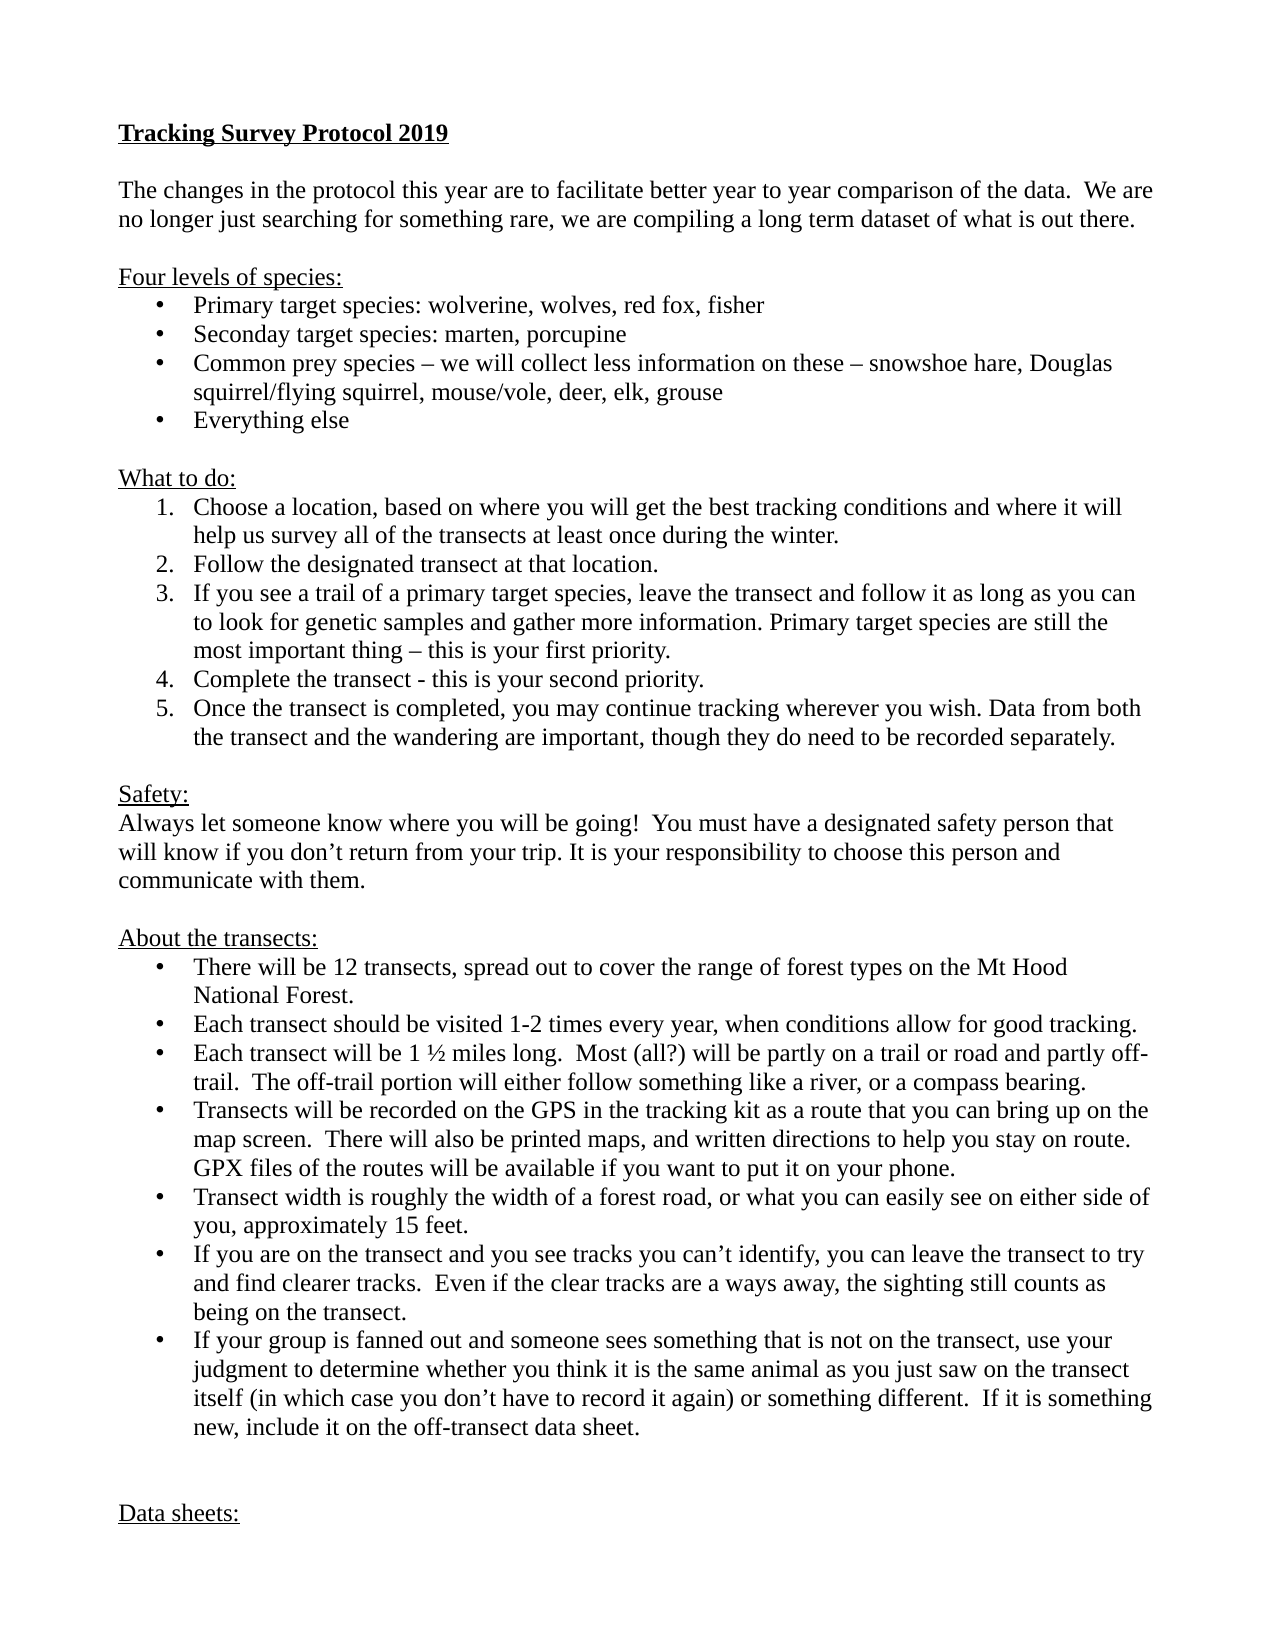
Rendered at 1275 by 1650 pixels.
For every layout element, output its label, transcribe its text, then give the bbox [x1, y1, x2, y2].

list Follow the designated transect at that location. [156, 549, 1157, 578]
text Data sheets: [118, 1498, 1157, 1527]
list If your group is fanned out and someone sees something that is not on the transect, use your judgment to determine whether you think it is the same animal as you just saw on the transect itself (in which case you don’t have to record it again) or something different. If it is something new, include it on the off-transect data sheet. [156, 1326, 1157, 1441]
list If you are on the transect and you see tracks you can’t identify, you can leave the transect to try and find clearer tracks. Even if the clear tracks are a ways away, the sighting still counts as being on the transect. [156, 1239, 1157, 1326]
list Primary target species: wolverine, wolves, red fox, fisher [156, 291, 1157, 319]
text About the transects: [118, 923, 1157, 952]
list Common prey species – we will collect less information on these – snowshoe hare, Douglas squirrel/flying squirrel, mouse/vole, deer, elk, grouse [156, 348, 1157, 406]
list Everything else [156, 406, 1157, 434]
text The changes in the protocol this year are to facilitate better year to year comparison of the data. We are no longer just searching for something rare, we are compiling a long term dataset of what is out there. [118, 176, 1157, 233]
text Safety: [118, 779, 1157, 808]
text Four levels of species: [118, 262, 1157, 291]
list Each transect should be visited 1-2 times every year, when conditions allow for good tracking. [156, 1009, 1157, 1038]
list Once the transect is completed, you may continue tracking wherever you wish. Data from both the transect and the wandering are important, though they do need to be recorded separately. [156, 693, 1157, 751]
list There will be 12 transects, spread out to cover the range of forest types on the Mt Hood National Forest. [156, 952, 1157, 1009]
list Transects will be recorded on the GPS in the tracking kit as a route that you can bring up on the map screen. There will also be printed maps, and written directions to help you stay on route. GPX files of the routes will be available if you want to put it on your phone. [156, 1096, 1157, 1182]
list If you see a trail of a primary target species, leave the transect and follow it as long as you can to look for genetic samples and gather more information. Primary target species are still the most important thing – this is your first priority. [156, 578, 1157, 664]
text Always let someone know where you will be going! You must have a designated safety person that will know if you don’t return from your trip. It is your responsibility to choose this person and communicate with them. [118, 808, 1157, 894]
list Complete the transect - this is your second priority. [156, 664, 1157, 693]
text What to do: [118, 463, 1157, 492]
list Seconday target species: marten, porcupine [156, 319, 1157, 348]
list Transect width is roughly the width of a forest road, or what you can easily see on either side of you, approximately 15 feet. [156, 1182, 1157, 1239]
list Each transect will be 1 ½ miles long. Most (all?) will be partly on a trail or road and partly off-trail. The off-trail portion will either follow something like a river, or a compass bearing. [156, 1038, 1157, 1096]
text Tracking Survey Protocol 2019 [118, 118, 1157, 147]
list Choose a location, based on where you will get the best tracking conditions and where it will help us survey all of the transects at least once during the winter. [156, 492, 1157, 549]
